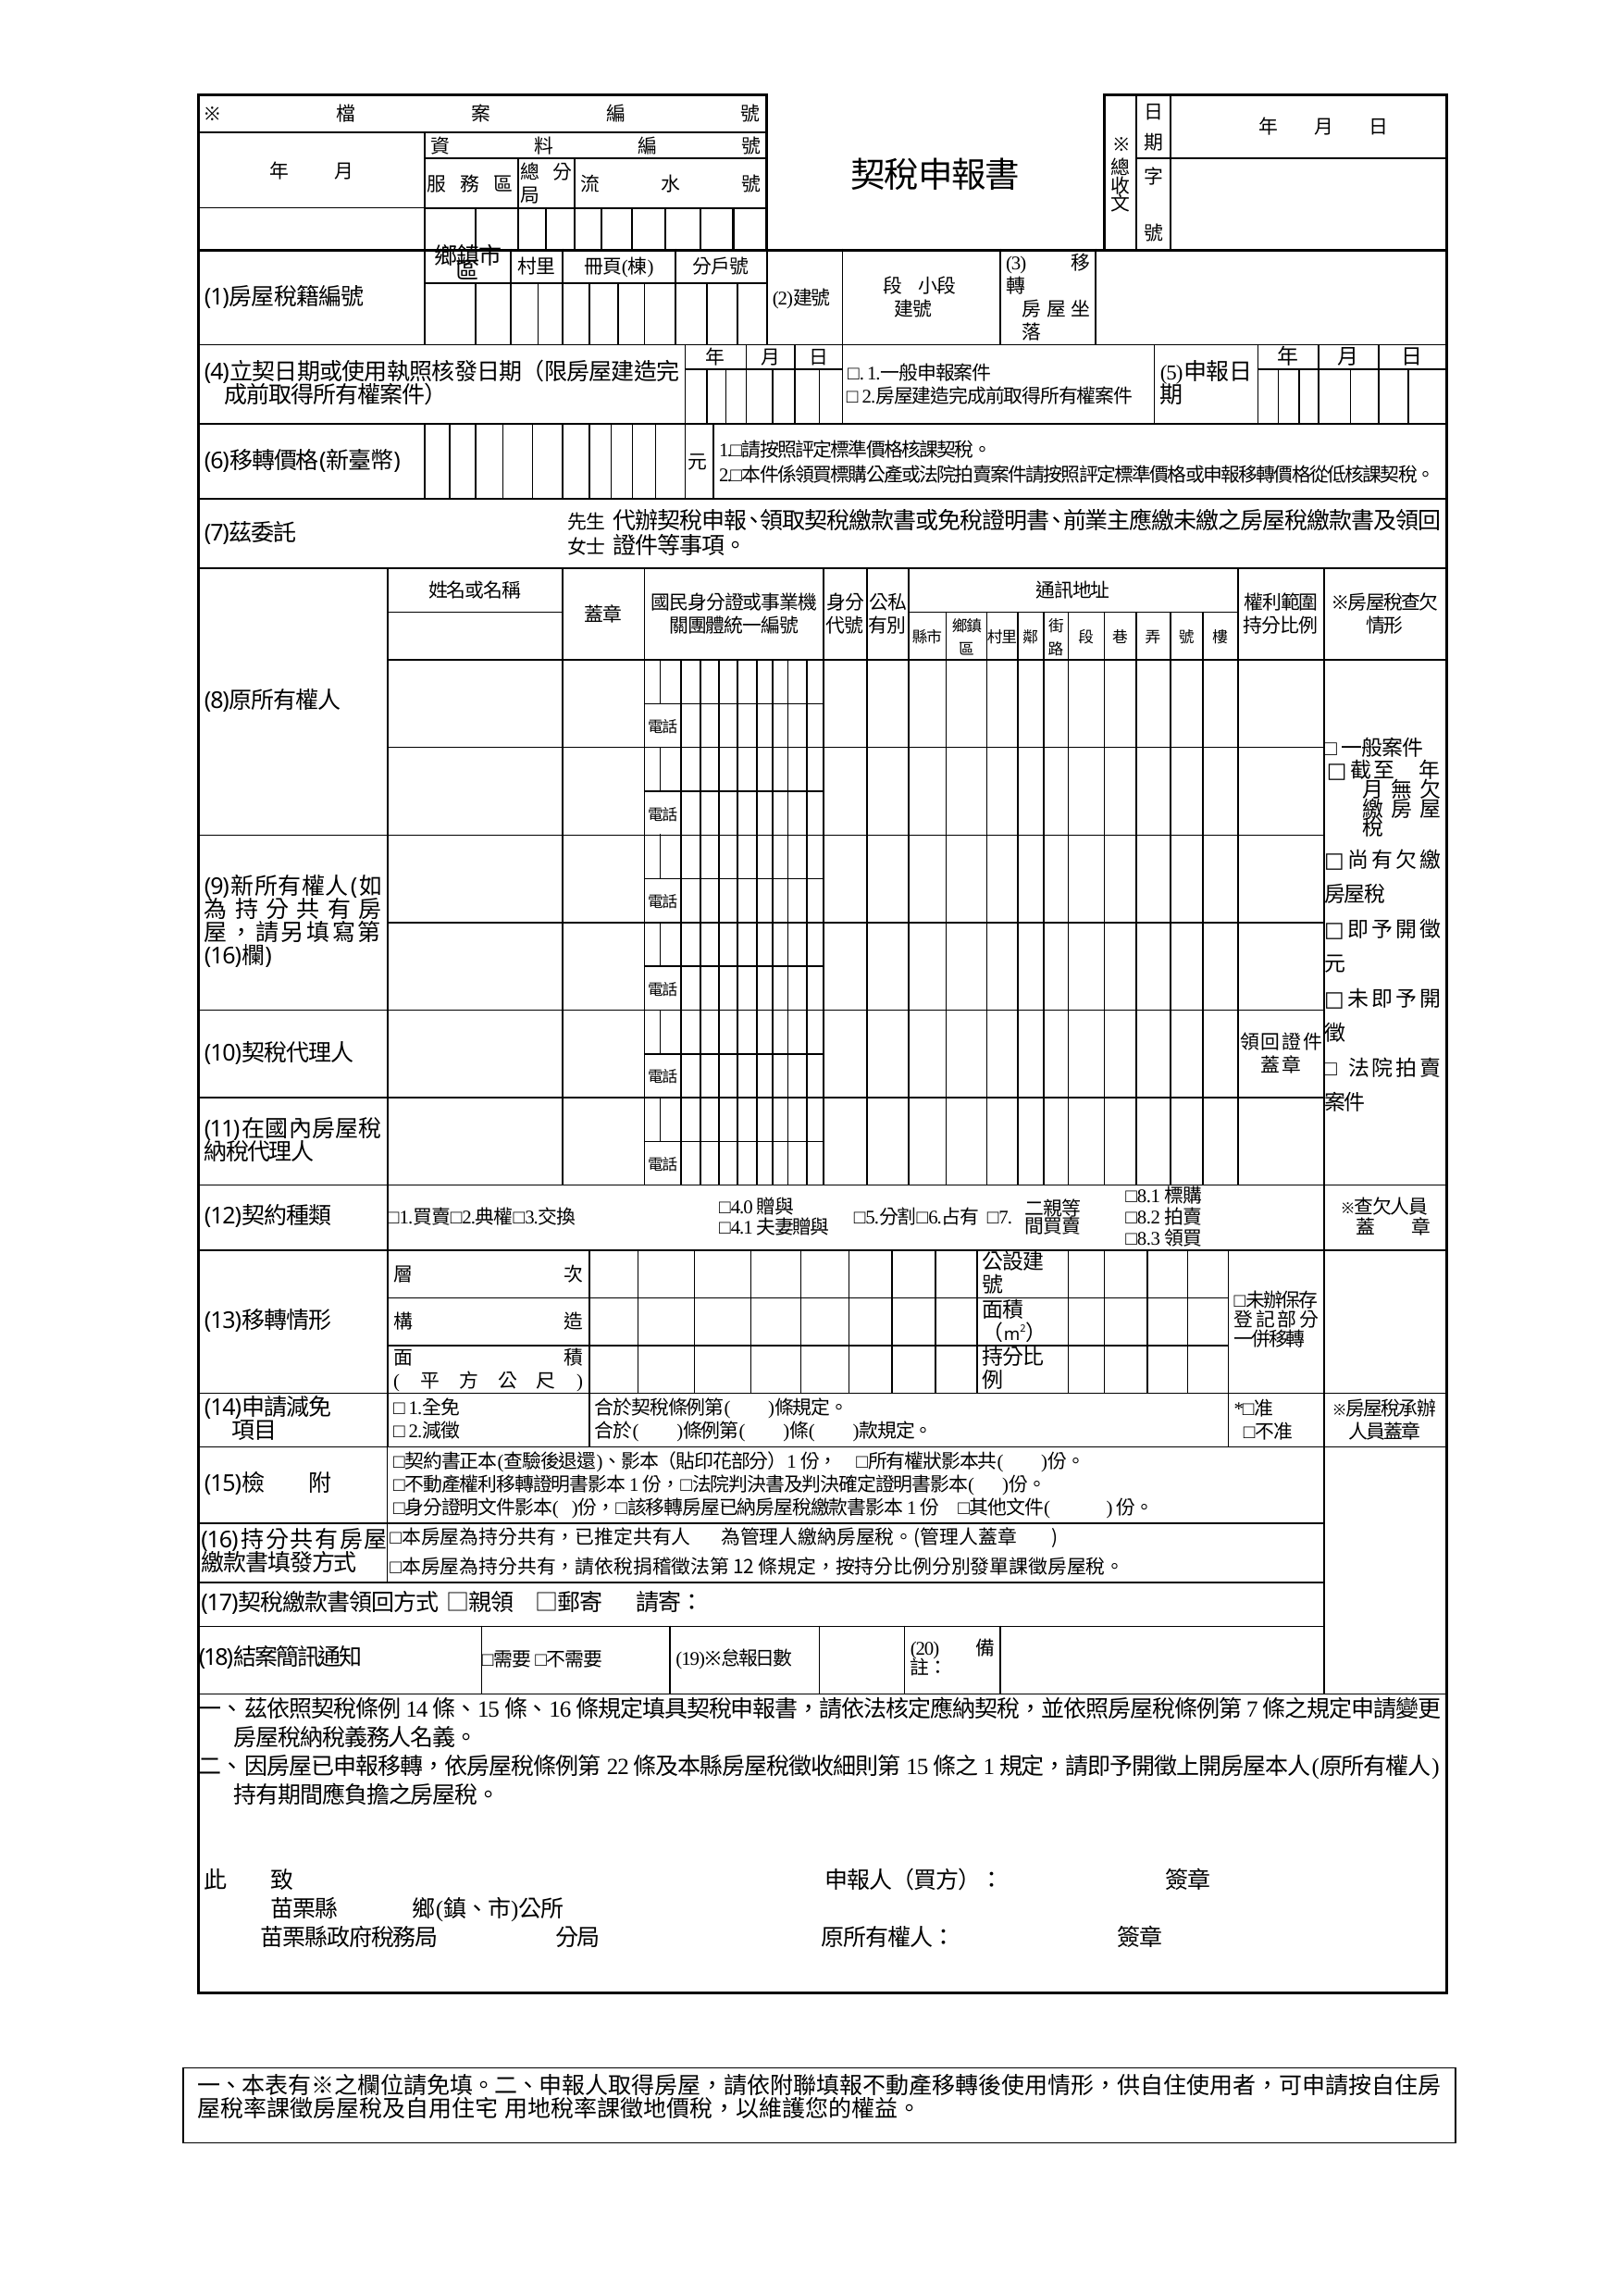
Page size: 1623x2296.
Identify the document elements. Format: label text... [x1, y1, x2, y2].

table_cell [1045, 748, 1068, 834]
table_cell [645, 1011, 660, 1053]
table_cell [868, 924, 908, 1010]
table_cell [824, 748, 866, 834]
table_cell [1105, 1347, 1146, 1393]
table_cell 樓 [1204, 613, 1237, 659]
table_cell [987, 661, 1017, 747]
table_cell [682, 924, 700, 965]
table_cell 電話 [645, 704, 680, 747]
table_cell [720, 1055, 737, 1097]
table_cell 月 [747, 345, 794, 368]
table_cell [1380, 370, 1407, 423]
table_cell [738, 1098, 756, 1140]
table_cell [808, 1098, 823, 1140]
table_cell [519, 209, 545, 248]
table_cell [868, 661, 908, 747]
table_cell [774, 704, 787, 747]
table_cell 公私有別 [868, 569, 908, 659]
table_cell [947, 1098, 986, 1185]
table_cell 街路 [1045, 613, 1068, 659]
table_cell [720, 1142, 737, 1185]
table_cell [682, 661, 700, 702]
table_cell (12)契約種類 [200, 1185, 387, 1249]
table_cell [1171, 1098, 1202, 1185]
table_cell [720, 1011, 737, 1053]
table_cell [738, 1055, 756, 1097]
table_cell [758, 1055, 772, 1097]
table_cell (4)立契日期或使用執照核發日期（限房屋建造完成前取得所有權案件） [200, 345, 685, 423]
table_cell [987, 1011, 1017, 1097]
table_cell [758, 1142, 772, 1185]
table_cell [590, 1347, 638, 1393]
table_cell [1171, 1011, 1202, 1097]
table_cell [910, 1098, 946, 1185]
table_cell [1238, 1185, 1323, 1249]
table_cell [676, 284, 706, 344]
table_cell [893, 1298, 935, 1345]
table_cell 姓名或名稱 [389, 569, 562, 612]
table_cell □ 1.全免 □ 2.減徵 [389, 1394, 588, 1446]
table_cell [808, 836, 823, 878]
table_cell [738, 1011, 756, 1053]
table_cell (6)移轉價格(新臺幣) [200, 425, 424, 498]
table_cell [1105, 1098, 1135, 1185]
table_cell 電話 [645, 792, 680, 834]
table_cell [564, 284, 588, 344]
table_cell 權利範圍持分比例 [1239, 569, 1323, 659]
table_cell 服務區 [426, 159, 517, 206]
table_cell 鄉鎮區 [947, 613, 986, 659]
table_cell [774, 792, 787, 834]
table_cell [824, 1011, 866, 1097]
table_cell [1105, 748, 1135, 834]
table_cell [868, 836, 908, 922]
table_cell [808, 792, 823, 834]
table_cell [1300, 370, 1318, 423]
table_cell [1019, 1011, 1043, 1097]
table_cell [564, 1011, 644, 1097]
table_cell [910, 1011, 946, 1097]
table_cell [389, 836, 562, 922]
table_cell [564, 1098, 644, 1185]
table_cell [1137, 924, 1170, 1010]
table_cell 縣市 [910, 613, 946, 659]
table_cell [389, 613, 562, 659]
table_cell [910, 924, 946, 1010]
table_cell 領回證件蓋章 [1239, 1011, 1323, 1097]
table_cell [720, 836, 737, 878]
table_cell [701, 1098, 718, 1140]
table_cell 茲依照契稅條例14條、15條、16條規定填具契稅申報書，請依法核定應納契稅，並依照房屋稅條例第7條之規定申請變更房屋稅納稅義務人名義。 因房屋已申報移轉，依房屋稅條例第22條及本縣房屋稅徵收細則第15條之1規定，請即予開徵上開房屋本人(原所有權人)持有期間應負擔之房屋稅。 此 致 申報人（買方）： 簽章 苗栗縣 鄉(鎮、市)公所 苗栗縣政府稅務局 分局 原所有權人： 簽章 [200, 1694, 1445, 1992]
table_cell 1.□請按照評定標準價格核課契稅。 2.□本件係領買標購公產或法院拍賣案件請按照評定標準價格或申報移轉價格從低核課契稅。 [714, 425, 1445, 498]
table_cell ※房屋稅承辦 人員蓋章 [1325, 1394, 1445, 1446]
table_cell [633, 425, 655, 498]
table_cell [1069, 661, 1104, 747]
table_cell 冊頁(棟) [564, 252, 675, 282]
table_cell [758, 748, 772, 790]
table_cell [1188, 1298, 1228, 1345]
table_cell [788, 879, 806, 922]
table_cell [1069, 1011, 1104, 1097]
table_cell [1019, 661, 1043, 747]
table_cell (3)移 轉 房屋坐落 [1001, 252, 1095, 344]
table_cell [720, 1098, 737, 1140]
table_cell [389, 661, 562, 747]
table_cell [738, 924, 756, 965]
table_cell [1069, 1298, 1104, 1345]
table_cell [1019, 1098, 1043, 1185]
table_cell [708, 284, 737, 344]
table_cell [808, 748, 823, 790]
table_cell [788, 967, 806, 1010]
table_cell [564, 748, 644, 834]
table_cell [788, 1011, 806, 1053]
table_cell [738, 792, 756, 834]
table_cell 電話 [645, 1055, 680, 1097]
table_cell □8.1標購 □8.2拍賣 □8.3領買 [1112, 1185, 1208, 1249]
table_cell [708, 370, 725, 423]
table_cell [751, 1298, 800, 1345]
table_cell [738, 879, 756, 922]
table_cell [576, 209, 601, 248]
table_cell [1171, 836, 1202, 922]
table_cell 段 小段 建號 [843, 252, 999, 344]
table_cell [808, 661, 823, 702]
table_cell [389, 748, 562, 834]
table_cell [849, 1347, 891, 1393]
table_cell [1137, 748, 1170, 834]
table_cell 通訊地址 [910, 569, 1237, 612]
table_cell □契約書正本(查驗後退還)、影本（貼印花部分）1份， □所有權狀影本共( )份。 □不動產權利移轉證明書影本1份，□法院判決書及判決確定證明書影本( )份。 □身分證明文件影本( )份，□該移轉房屋已納房屋稅繳款書影本1份 □其他文件( ) 份。 [388, 1447, 1323, 1522]
table_cell [774, 1011, 787, 1053]
table_cell [808, 924, 823, 965]
table_cell [1069, 1251, 1104, 1297]
table_cell [720, 967, 737, 1010]
table_cell [824, 924, 866, 1010]
table_cell [808, 1011, 823, 1053]
table_cell [788, 1098, 806, 1140]
table_cell 面積 (平方公尺) [389, 1347, 588, 1393]
table_cell [1105, 1251, 1146, 1297]
table_cell [645, 748, 660, 790]
table_cell [801, 1347, 849, 1393]
table_cell [1069, 1347, 1104, 1393]
table_cell [1069, 1098, 1104, 1185]
table_cell [868, 748, 908, 834]
table_cell [695, 1347, 750, 1393]
table_cell [701, 792, 718, 834]
table_cell [1045, 661, 1068, 747]
table_cell [547, 209, 574, 248]
table_cell [808, 1055, 823, 1097]
table_cell [661, 661, 680, 702]
table_cell [726, 370, 746, 423]
table_cell [987, 748, 1017, 834]
table_cell 總分局 [519, 159, 574, 206]
table_cell [1045, 924, 1068, 1010]
table_cell [1351, 370, 1378, 423]
table_cell [1105, 924, 1135, 1010]
table_cell (9)新所有權人(如為持分共有房屋，請另填寫第(16)欄) [200, 836, 387, 1010]
table_cell [801, 1298, 849, 1345]
table_cell [758, 1011, 772, 1053]
table_cell [477, 425, 502, 498]
table_cell (5)申報日期 [1155, 345, 1258, 423]
table_cell [682, 967, 700, 1010]
table_cell [1105, 1011, 1135, 1097]
table_cell [661, 836, 680, 878]
table_cell [645, 924, 660, 965]
table_cell □. 1.一般申報案件 □ 2.房屋建造完成前取得所有權案件 [843, 345, 1154, 423]
table_cell [987, 836, 1017, 922]
table_cell □5.分割□6.占有 □7. [854, 1185, 1024, 1249]
table_cell [564, 661, 644, 747]
table_cell [824, 836, 866, 922]
table_cell [788, 704, 806, 747]
table_cell [638, 1298, 694, 1345]
table_cell [1239, 1098, 1323, 1185]
table_cell *□准 *□不准 [1229, 1394, 1323, 1446]
table_cell [564, 924, 644, 1010]
table_cell [682, 1142, 700, 1185]
table_cell [788, 792, 806, 834]
table_cell [389, 924, 562, 1010]
table_cell [774, 967, 787, 1010]
table_cell [735, 209, 765, 248]
table_cell [1045, 1011, 1068, 1097]
table_cell [645, 284, 675, 344]
table_cell [758, 836, 772, 878]
table_cell 月 [1319, 345, 1378, 368]
table_cell □未辦保存登記部分一併移轉 [1229, 1251, 1323, 1393]
table_cell [426, 209, 475, 248]
table_cell [1096, 252, 1445, 344]
table_cell 層次 [389, 1251, 588, 1297]
table_cell [666, 209, 700, 248]
table_cell [936, 1298, 976, 1345]
table_cell [738, 284, 766, 344]
table_cell (15)檢 附 [200, 1447, 387, 1522]
table_cell [1239, 924, 1323, 1010]
table_cell [1204, 748, 1237, 834]
table_cell [910, 748, 946, 834]
table_cell [788, 748, 806, 790]
table_cell [512, 284, 538, 344]
table_cell 元 [686, 425, 712, 498]
table_cell [1137, 836, 1170, 922]
table_cell (13)移轉情形 [200, 1251, 387, 1393]
table_cell [701, 924, 718, 965]
table_cell [638, 1251, 694, 1297]
table_cell [936, 1347, 976, 1393]
table_cell (10)契稅代理人 [200, 1011, 387, 1097]
table_cell [682, 704, 700, 747]
table_cell [774, 836, 787, 878]
table_cell [701, 1011, 718, 1053]
table_cell [590, 1251, 638, 1297]
table_cell □1.買賣□2.典權□3.交換 [389, 1185, 719, 1249]
table_cell [645, 836, 660, 878]
table_cell [788, 1055, 806, 1097]
table_cell [1137, 1098, 1170, 1185]
table_cell [1148, 1298, 1187, 1345]
table_cell [936, 1251, 976, 1297]
table_cell (8)原所有權人 [200, 569, 387, 834]
table_cell □4.0贈與 □4.1夫妻贈與 [719, 1185, 854, 1249]
table_cell (19)※怠報日數 [671, 1627, 819, 1693]
table_cell [808, 967, 823, 1010]
table_cell [868, 1011, 908, 1097]
table_cell [645, 1098, 660, 1140]
table_cell [1105, 661, 1135, 747]
table_cell [638, 1347, 694, 1393]
table_cell 代辦契稅申報、領取契稅繳款書或免稅證明書、前業主應繳未繳之房屋稅繳款書及領回證件等事項。 [607, 500, 1445, 567]
table_cell [758, 879, 772, 922]
table_cell [661, 748, 680, 790]
table_cell ※房屋稅查欠情形 [1325, 569, 1445, 659]
table_cell [738, 967, 756, 1010]
table_cell [801, 1251, 849, 1297]
table_cell 電話 [645, 967, 680, 1010]
table_cell [788, 1142, 806, 1185]
table_cell 日 [796, 345, 842, 368]
table_cell [612, 425, 632, 498]
table_cell 鄰 [1019, 613, 1043, 659]
table_cell [738, 748, 756, 790]
table_cell (2)建號 [768, 252, 842, 344]
table_cell □ 一般案件 □截至 年 月無欠繳房屋稅 □尚有欠繳房屋稅 □即予開徵 元 □未即予開徵 □ 法院拍賣案件 [1325, 661, 1445, 1185]
table_cell [774, 879, 787, 922]
table_cell 字號 [1137, 159, 1170, 248]
table_cell [682, 1055, 700, 1097]
table_cell [758, 661, 772, 702]
table_header 日期 [1137, 96, 1170, 157]
table_cell 鄉鎮市區 [426, 252, 510, 282]
table_cell [788, 924, 806, 965]
table_cell [661, 1011, 680, 1053]
table_cell 日 [1380, 345, 1445, 368]
table_cell [747, 370, 772, 423]
table_cell [1171, 924, 1202, 1010]
table_cell [720, 748, 737, 790]
table_cell [695, 1298, 750, 1345]
table_cell 年 [686, 345, 746, 368]
table_cell 段 [1069, 613, 1104, 659]
table_cell [564, 836, 644, 922]
table_cell [389, 1098, 562, 1185]
table_cell [1045, 1098, 1068, 1185]
table_cell [1069, 924, 1104, 1010]
table_cell [758, 792, 772, 834]
table_cell 分戶號 [676, 252, 766, 282]
table_cell [947, 1011, 986, 1097]
table_cell [1001, 1627, 1323, 1693]
table_cell □本房屋為持分共有，已推定共有人 為管理人繳納房屋稅。(管理人蓋章 ) □本房屋為持分共有，請依稅捐稽徵法第12條規定，按持分比例分別發單課徵房屋稅。 [388, 1524, 1323, 1582]
table_cell [947, 661, 986, 747]
table_cell 村里 [987, 613, 1017, 659]
table_cell [788, 836, 806, 878]
table_cell [738, 661, 756, 702]
table_cell [1279, 370, 1298, 423]
table_cell 村里 [512, 252, 562, 282]
table_cell [590, 284, 617, 344]
table_cell [774, 370, 794, 423]
table_cell [451, 425, 475, 498]
table_cell 持分比例 [978, 1347, 1068, 1393]
table_cell [477, 284, 510, 344]
table_cell [701, 836, 718, 878]
table_cell [893, 1347, 935, 1393]
table_cell 構造 [389, 1298, 588, 1345]
table_cell [1188, 1347, 1228, 1393]
table_cell [426, 284, 475, 344]
table_cell [1204, 1098, 1237, 1185]
table_cell [590, 425, 611, 498]
table_cell [1204, 836, 1237, 922]
table_cell [774, 924, 787, 965]
table_cell [1204, 924, 1237, 1010]
table_cell 身分代號 [824, 569, 866, 659]
table_cell [774, 1055, 787, 1097]
table_cell (18)結案簡訊通知 [200, 1627, 481, 1693]
table_cell [987, 924, 1017, 1010]
table_cell [701, 967, 718, 1010]
table_cell [619, 284, 644, 344]
table_cell [1105, 1298, 1146, 1345]
table_cell [695, 1251, 750, 1297]
table_cell [824, 1098, 866, 1185]
table_cell (20)備註： [905, 1627, 999, 1693]
table_cell 流水號 [576, 159, 765, 206]
table_cell [1069, 748, 1104, 834]
table_cell [686, 370, 706, 423]
table_cell [1239, 661, 1323, 747]
table_cell [893, 1251, 935, 1297]
table_cell [1188, 1251, 1228, 1297]
table_cell [701, 1142, 718, 1185]
table_cell [758, 967, 772, 1010]
table_cell [1258, 370, 1278, 423]
table_cell [477, 209, 517, 248]
table_cell 年 月 [200, 133, 424, 206]
table_cell (7)茲委託 [200, 500, 567, 567]
table_cell 面積（m2） [978, 1298, 1068, 1345]
table_cell [1137, 1011, 1170, 1097]
table_cell [720, 792, 737, 834]
table_cell [788, 661, 806, 702]
table_cell [910, 836, 946, 922]
text 一、本表有※之欄位請免填。二、申報人取得房屋，請依附聯填報不動產移轉後使用情形，供自住使用者，可申請按自住房屋稅率課徵房屋稅及自用住宅 用地稅率課徵地價稅，以維護您的權益。 [198, 2075, 1441, 2121]
table_cell [849, 1251, 891, 1297]
table_cell 國民身分證或事業機關團體統一編號 [645, 569, 823, 659]
table_cell [701, 661, 718, 702]
table_cell 年 [1258, 345, 1318, 368]
table_cell [426, 425, 449, 498]
table_cell □需要 □不需要 [482, 1627, 669, 1693]
table_cell 電話 [645, 879, 680, 922]
table_cell [774, 1142, 787, 1185]
table_cell 二親等 間買賣 [1025, 1185, 1112, 1249]
table_cell [1148, 1347, 1187, 1393]
table_cell 蓋章 [564, 569, 644, 659]
table_cell [947, 924, 986, 1010]
table_cell [1325, 1251, 1445, 1393]
table_cell [820, 1627, 904, 1693]
table_cell [564, 425, 588, 498]
table_cell [947, 836, 986, 922]
table_cell [1045, 836, 1068, 922]
table_cell 電話 [645, 1142, 680, 1185]
table_cell [539, 284, 562, 344]
table_cell [738, 704, 756, 747]
table_cell [1105, 836, 1135, 922]
table_cell 資料編號 [426, 133, 765, 157]
table_cell [701, 1055, 718, 1097]
table_cell [720, 661, 737, 702]
table_cell [820, 370, 842, 423]
table_cell [808, 879, 823, 922]
table_cell [720, 704, 737, 747]
table_cell 弄 [1137, 613, 1170, 659]
table_cell [682, 792, 700, 834]
table_cell [808, 1142, 823, 1185]
table_cell [774, 748, 787, 790]
table_cell [758, 704, 772, 747]
table_cell [1019, 748, 1043, 834]
table_cell [682, 748, 700, 790]
table_cell [774, 661, 787, 702]
table_cell (1)房屋稅籍編號 [200, 252, 424, 344]
table_cell [849, 1298, 891, 1345]
table_cell (16)持分共有房屋繳款書填發方式 [200, 1524, 387, 1582]
table_cell [1208, 1185, 1238, 1249]
table_cell [602, 209, 631, 248]
table_cell (17)契稅繳款書領回方式 □親領 □郵寄 請寄： [200, 1583, 1323, 1626]
table_cell 先生 女士 [568, 500, 607, 567]
table_cell [868, 1098, 908, 1185]
table_cell [758, 1098, 772, 1140]
table_cell [503, 425, 532, 498]
table_cell [751, 1347, 800, 1393]
table_cell [590, 1298, 638, 1345]
table_cell [1171, 748, 1202, 834]
table_cell 號 [1171, 613, 1202, 659]
table_cell [682, 879, 700, 922]
table_cell [1204, 1011, 1237, 1097]
table_cell [1409, 370, 1445, 423]
table_cell (11)在國內房屋稅納稅代理人 [200, 1098, 387, 1185]
table_cell [645, 661, 660, 702]
table_cell [751, 1251, 800, 1297]
table_cell [824, 661, 866, 747]
table_cell [910, 661, 946, 747]
table_cell [720, 879, 737, 922]
table_cell [1325, 1447, 1445, 1693]
table_cell [661, 924, 680, 965]
table_cell [656, 425, 685, 498]
table_cell 合於契稅條例第( )條規定。 合於( )條例第( )條( )款規定。 [590, 1394, 1228, 1446]
table_cell [701, 209, 732, 248]
table_cell ※查欠人員 蓋 章 [1325, 1185, 1445, 1249]
table_cell (14)申請減免 項目 [200, 1394, 387, 1446]
table_cell [758, 924, 772, 965]
table_cell [533, 425, 562, 498]
table_cell [1239, 836, 1323, 922]
table_cell [682, 1098, 700, 1140]
table_cell [200, 208, 424, 248]
table_header ※檔案編號 [200, 96, 765, 131]
table_cell [661, 1098, 680, 1140]
table_cell [682, 836, 700, 878]
table_cell [1171, 159, 1445, 248]
table_cell [389, 1011, 562, 1097]
table_cell [701, 748, 718, 790]
table_cell [1069, 836, 1104, 922]
table_cell [1319, 370, 1350, 423]
table_cell 巷 [1105, 613, 1135, 659]
table_header 年 月 日 [1171, 96, 1445, 157]
table_cell [1019, 836, 1043, 922]
table_cell [738, 1142, 756, 1185]
table_cell [987, 1098, 1017, 1185]
table_cell [1171, 661, 1202, 747]
table_cell [1148, 1251, 1187, 1297]
table_cell [947, 748, 986, 834]
table_cell [1204, 661, 1237, 747]
table_cell [808, 704, 823, 747]
table_cell [1137, 661, 1170, 747]
table_cell [701, 879, 718, 922]
table_cell [682, 1011, 700, 1053]
table_cell 公設建號 [978, 1251, 1068, 1297]
table_cell [701, 704, 718, 747]
table_header 契稅申報書 [768, 93, 1103, 248]
table_cell [720, 924, 737, 965]
table_cell [774, 1098, 787, 1140]
table_cell [738, 836, 756, 878]
table_cell [633, 209, 664, 248]
table_header ※總收文 [1106, 96, 1135, 248]
table_cell [1019, 924, 1043, 1010]
table_cell [1239, 748, 1323, 834]
table_cell [796, 370, 819, 423]
